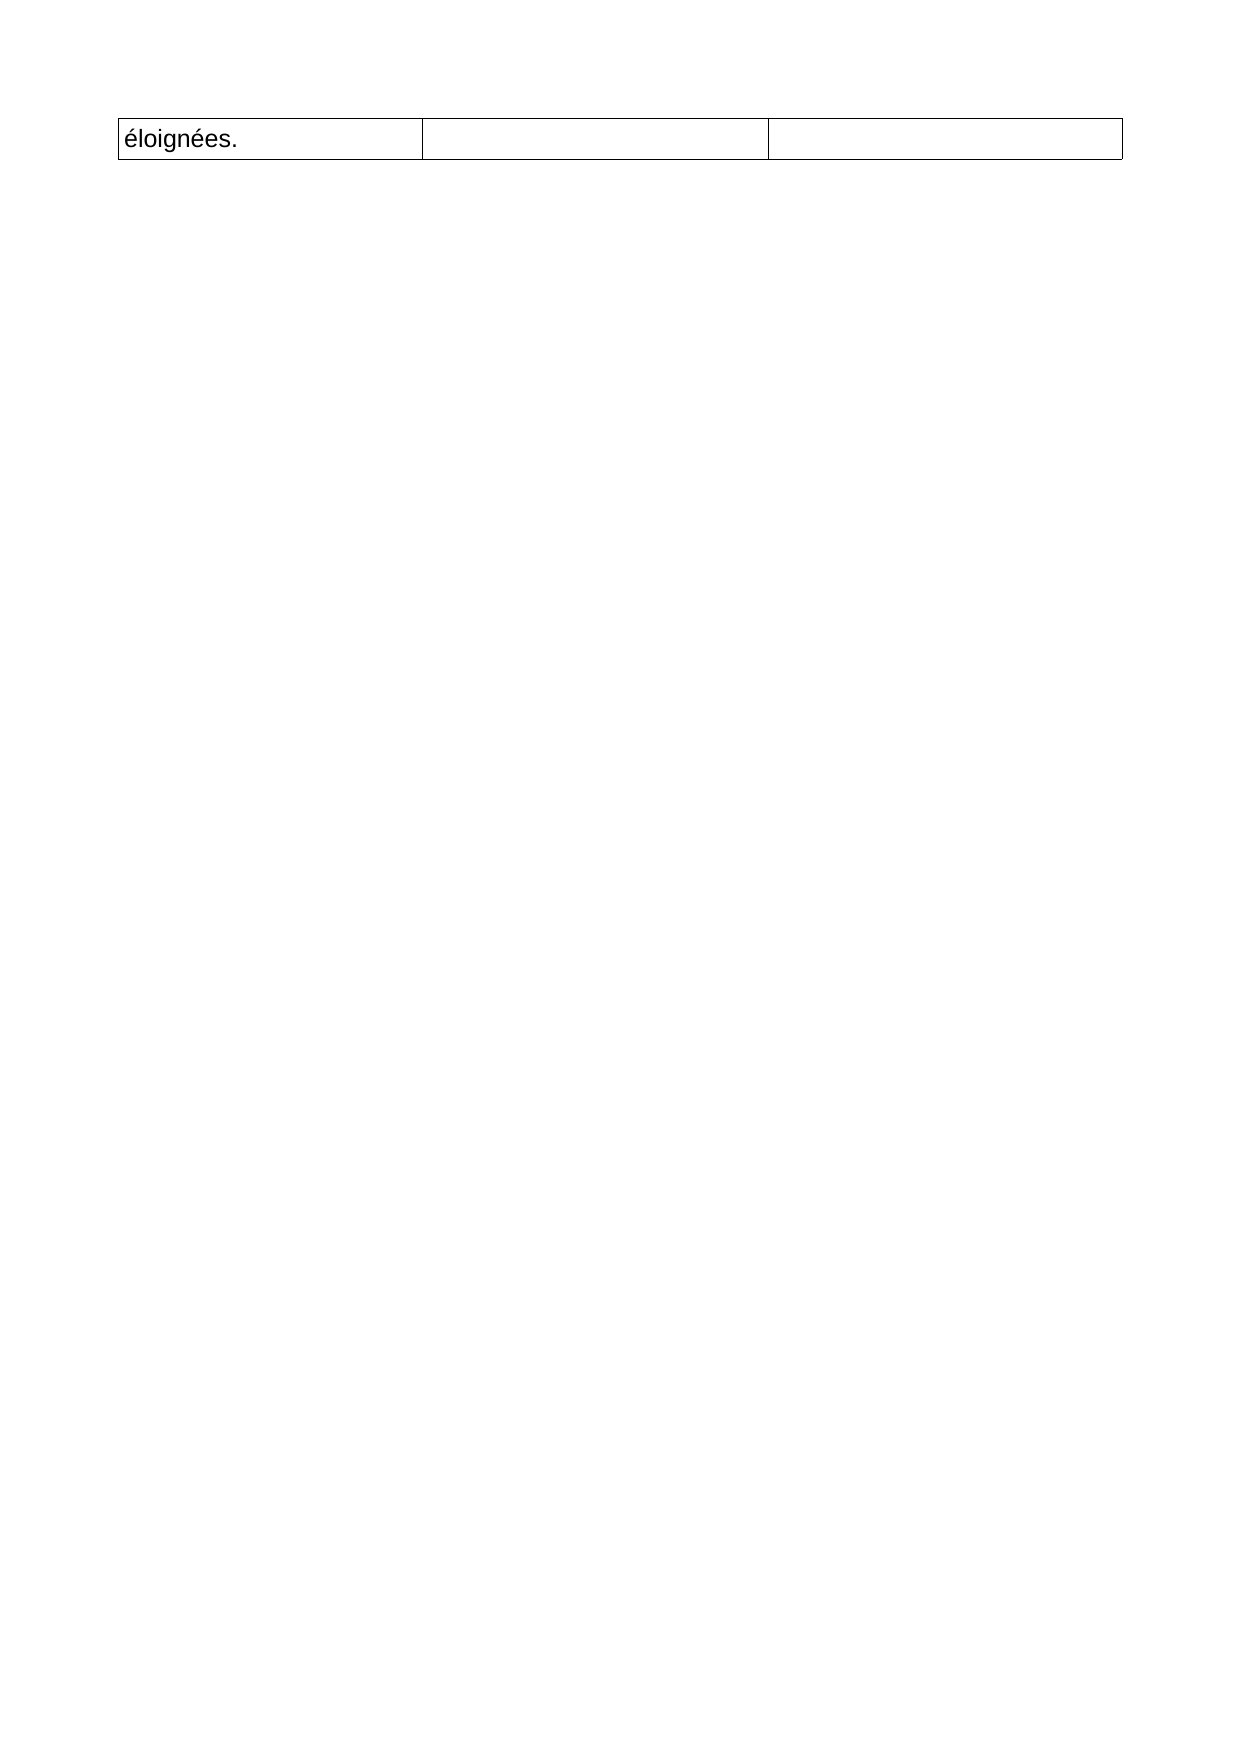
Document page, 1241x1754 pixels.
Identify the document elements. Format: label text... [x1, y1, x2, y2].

table_cell [769, 119, 1122, 158]
table_cell éloignées. [119, 119, 422, 158]
table_cell [423, 119, 768, 158]
